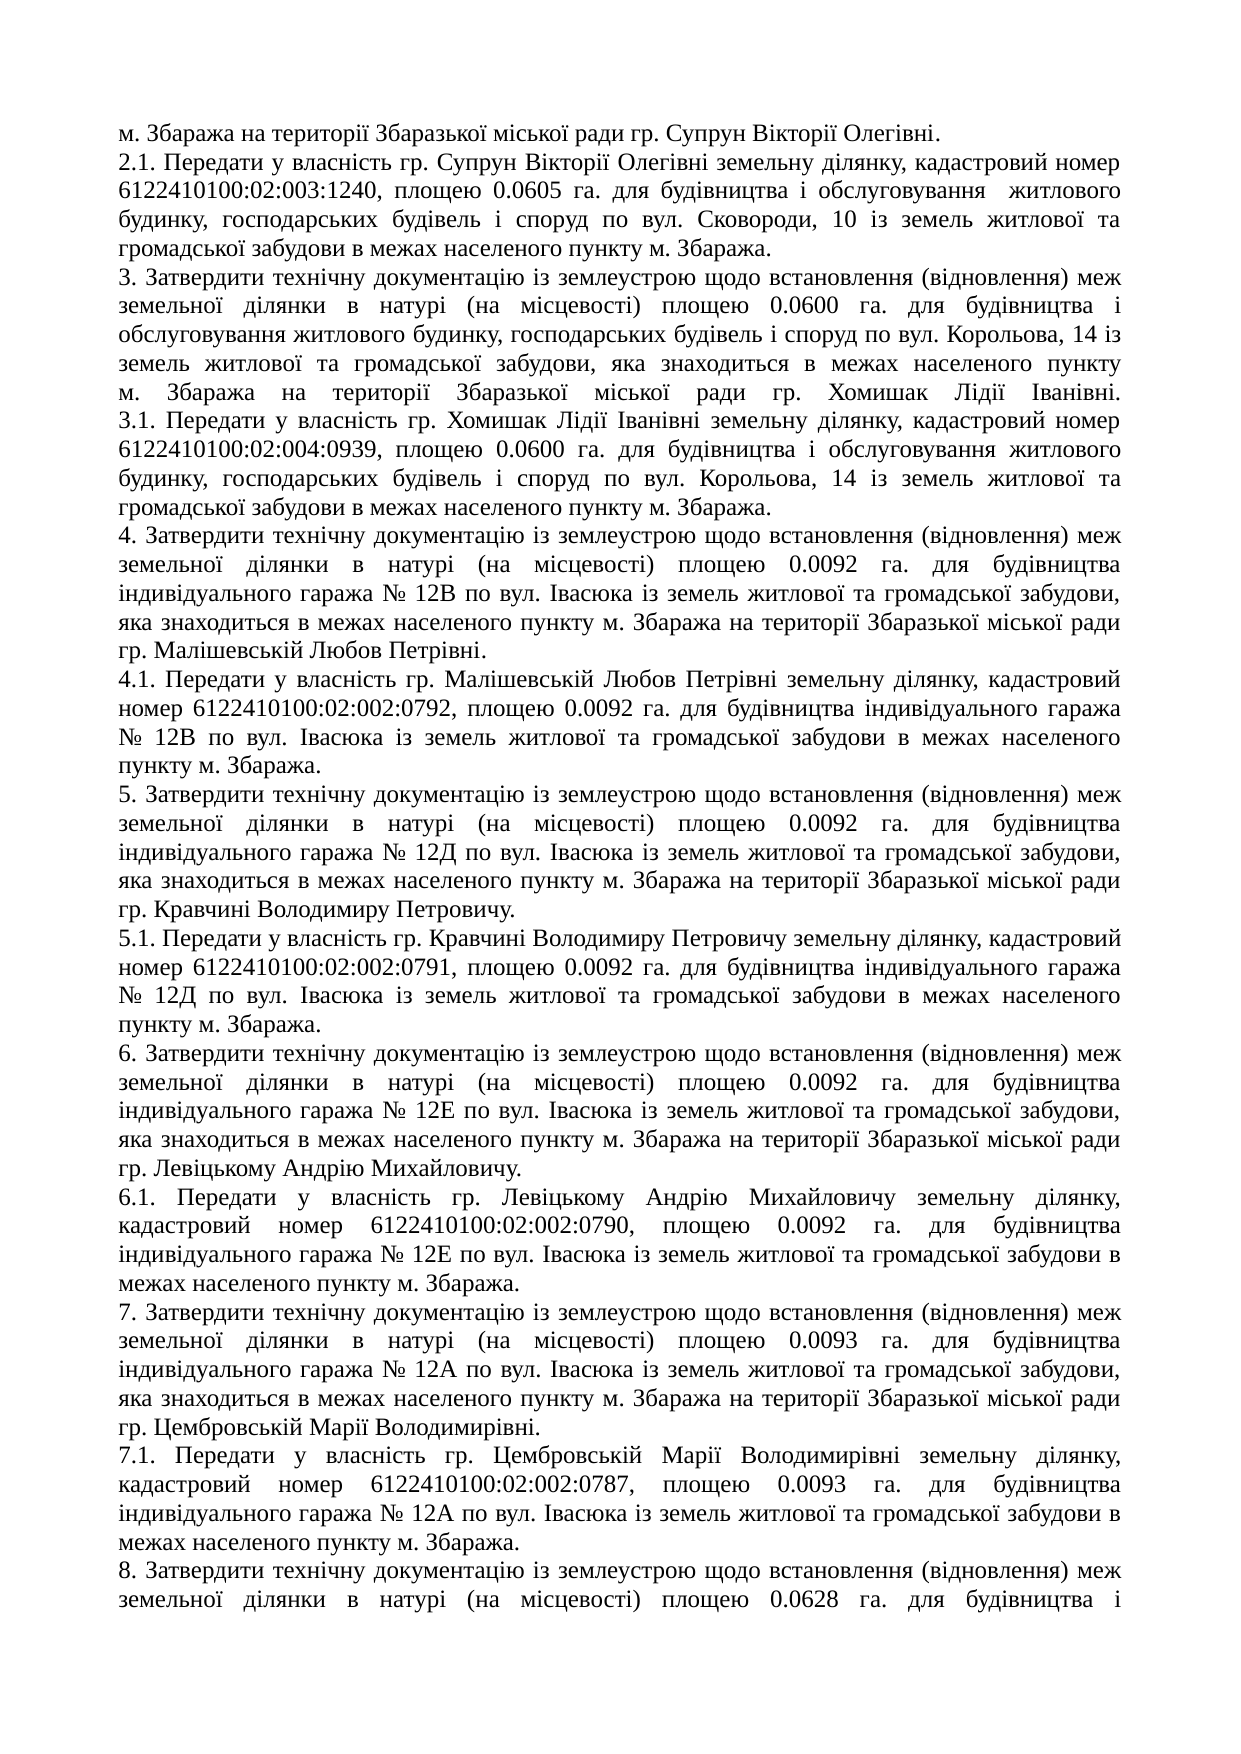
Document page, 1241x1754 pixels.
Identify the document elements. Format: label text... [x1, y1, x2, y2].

list 7. Затвердити технічну документацію із землеустрою щодо встановлення (відновлення) меж земельної ділянки в натурі (на місцевості) площею 0.0093 га. для будівництва індивідуального гаража № 12А по вул. Івасюка із земель житлової та громадської забудови, яка знаходиться в межах населеного пункту м. Збаража на території Збаразької міської ради гр. Цембровській Марії Володимирівні. [118, 1297, 1122, 1441]
list 8. Затвердити технічну документацію із землеустрою щодо встановлення (відновлення) меж земельної ділянки в натурі (на місцевості) площею 0.0628 га. для будівництва і [118, 1556, 1122, 1613]
list 3. Затвердити технічну документацію із землеустрою щодо встановлення (відновлення) меж земельної ділянки в натурі (на місцевості) площею 0.0600 га. для будівництва і обслуговування житлового будинку, господарських будівель і споруд по вул. Корольова, 14 із земель житлової та громадської забудови, яка знаходиться в межах населеного пункту м. Збаража на території Збаразької міської ради гр. Хомишак Лідії Іванівні. 3.1. Передати у власність гр. Хомишак Лідії Іванівні земельну ділянку, кадастровий номер 6122410100:02:004:0939, площею 0.0600 га. для будівництва і обслуговування житлового будинку, господарських будівель і споруд по вул. Корольова, 14 із земель житлової та громадської забудови в межах населеного пункту м. Збаража. [118, 262, 1122, 521]
list 6.1. Передати у власність гр. Левіцькому Андрію Михайловичу земельну ділянку, кадастровий номер 6122410100:02:002:0790, площею 0.0092 га. для будівництва індивідуального гаража № 12Е по вул. Івасюка із земель житлової та громадської забудови в межах населеного пункту м. Збаража. [118, 1182, 1122, 1297]
list 5. Затвердити технічну документацію із землеустрою щодо встановлення (відновлення) меж земельної ділянки в натурі (на місцевості) площею 0.0092 га. для будівництва індивідуального гаража № 12Д по вул. Івасюка із земель житлової та громадської забудови, яка знаходиться в межах населеного пункту м. Збаража на території Збаразької міської ради гр. Кравчині Володимиру Петровичу. [118, 779, 1122, 923]
list м. Збаража на території Збаразької міської ради гр. Супрун Вікторії Олегівні. [118, 118, 1122, 147]
list 7.1. Передати у власність гр. Цембровській Марії Володимирівні земельну ділянку, кадастровий номер 6122410100:02:002:0787, площею 0.0093 га. для будівництва індивідуального гаража № 12А по вул. Івасюка із земель житлової та громадської забудови в межах населеного пункту м. Збаража. [118, 1441, 1122, 1556]
list 6. Затвердити технічну документацію із землеустрою щодо встановлення (відновлення) меж земельної ділянки в натурі (на місцевості) площею 0.0092 га. для будівництва індивідуального гаража № 12Е по вул. Івасюка із земель житлової та громадської забудови, яка знаходиться в межах населеного пункту м. Збаража на території Збаразької міської ради гр. Левіцькому Андрію Михайловичу. [118, 1038, 1122, 1182]
list 2.1. Передати у власність гр. Супрун Вікторії Олегівні земельну ділянку, кадастровий номер 6122410100:02:003:1240, площею 0.0605 га. для будівництва і обслуговування житлового будинку, господарських будівель і споруд по вул. Сковороди, 10 із земель житлової та громадської забудови в межах населеного пункту м. Збаража. [118, 147, 1122, 262]
list 4. Затвердити технічну документацію із землеустрою щодо встановлення (відновлення) меж земельної ділянки в натурі (на місцевості) площею 0.0092 га. для будівництва індивідуального гаража № 12В по вул. Івасюка із земель житлової та громадської забудови, яка знаходиться в межах населеного пункту м. Збаража на території Збаразької міської ради гр. Малішевській Любов Петрівні. [118, 521, 1122, 664]
list 4.1. Передати у власність гр. Малішевській Любов Петрівні земельну ділянку, кадастровий номер 6122410100:02:002:0792, площею 0.0092 га. для будівництва індивідуального гаража № 12В по вул. Івасюка із земель житлової та громадської забудови в межах населеного пункту м. Збаража. [118, 664, 1122, 779]
list 5.1. Передати у власність гр. Кравчині Володимиру Петровичу земельну ділянку, кадастровий номер 6122410100:02:002:0791, площею 0.0092 га. для будівництва індивідуального гаража № 12Д по вул. Івасюка із земель житлової та громадської забудови в межах населеного пункту м. Збаража. [118, 923, 1122, 1038]
